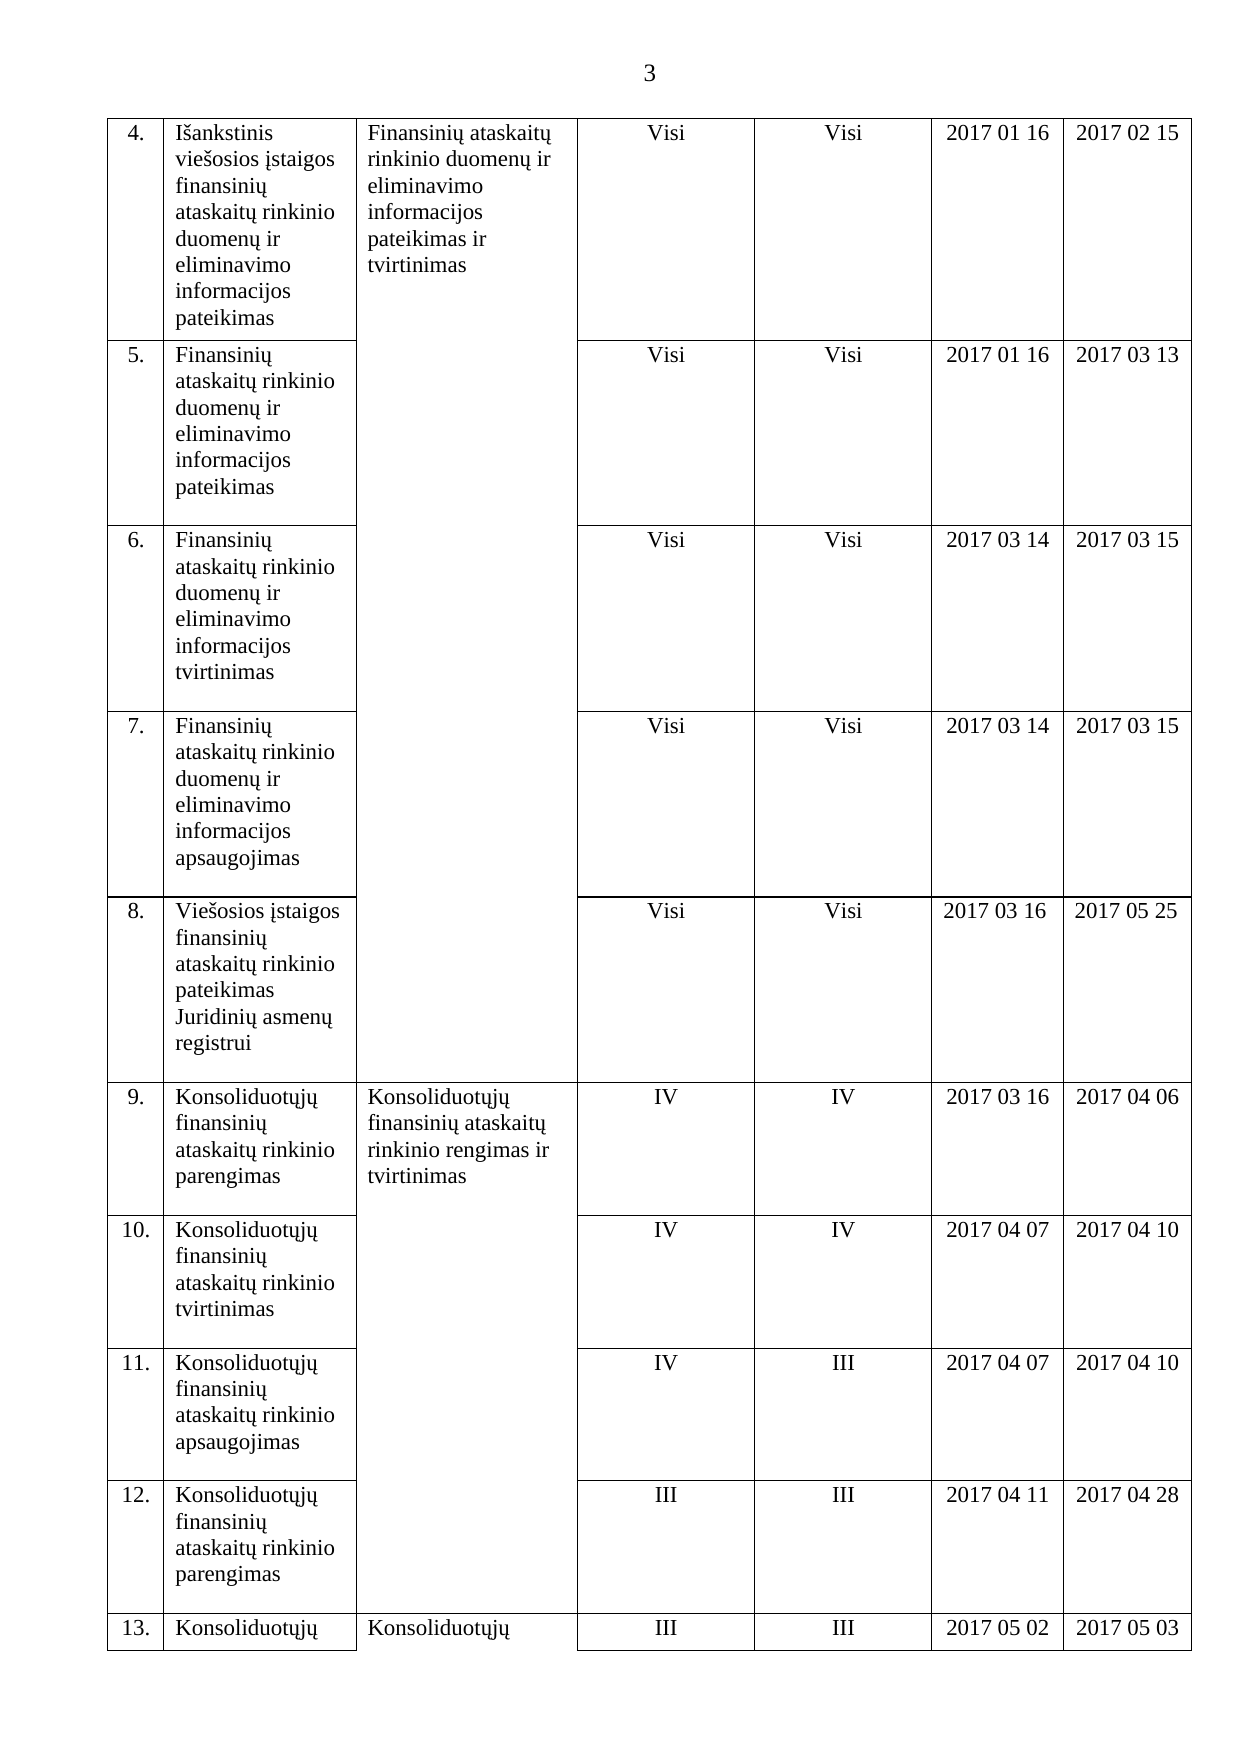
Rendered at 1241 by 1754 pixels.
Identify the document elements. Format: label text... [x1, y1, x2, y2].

table_cell 2017 03 15 [1064, 526, 1191, 711]
table_cell Visi [755, 341, 931, 525]
table_cell 10. [108, 1216, 163, 1348]
table_cell 2017 02 15 [1064, 119, 1191, 340]
table_cell III [578, 1614, 754, 1649]
table_cell III [755, 1481, 931, 1613]
table_cell III [755, 1614, 931, 1649]
table_cell [357, 1480, 577, 1613]
table_cell 2017 04 07 [932, 1216, 1063, 1348]
table_cell 4. [108, 119, 163, 340]
table_cell Visi [578, 712, 754, 896]
table_cell Finansinių ataskaitų rinkinio duomenų ir eliminavimo informacijos pateikimas ir tvirtinimas [357, 119, 577, 1082]
table_cell IV [578, 1083, 754, 1215]
table_cell 6. [108, 526, 163, 711]
table_cell Konsoliduotųjų [357, 1614, 577, 1649]
table_cell 2017 04 07 [932, 1349, 1063, 1480]
table_cell IV [755, 1216, 931, 1348]
table_cell 2017 03 15 [1064, 712, 1191, 896]
table_cell IV [578, 1216, 754, 1348]
table_cell 2017 05 25 [1064, 898, 1191, 1082]
table_cell Visi [755, 898, 931, 1082]
table_cell IV [578, 1349, 754, 1480]
table_cell 2017 03 13 [1064, 341, 1191, 525]
table_cell 7. [108, 712, 163, 896]
table_cell Visi [755, 712, 931, 896]
table_cell Konsoliduotųjų finansinių ataskaitų rinkinio tvirtinimas [164, 1216, 356, 1348]
table_cell Finansinių ataskaitų rinkinio duomenų ir eliminavimo informacijos pateikimas [164, 341, 356, 525]
table_cell 2017 04 06 [1064, 1083, 1191, 1215]
table_cell Visi [578, 341, 754, 525]
table_cell 12. [108, 1481, 163, 1613]
table_cell Konsoliduotųjų finansinių ataskaitų rinkinio parengimas [164, 1083, 356, 1215]
table_cell 2017 03 16 [932, 898, 1063, 1082]
table_cell 9. [108, 1083, 163, 1215]
table_cell 2017 03 14 [932, 712, 1063, 896]
table_cell 2017 01 16 [932, 119, 1063, 340]
table_cell 13. [108, 1614, 163, 1649]
table_cell Visi [755, 526, 931, 711]
table_cell 2017 05 03 [1064, 1614, 1191, 1649]
table_cell 11. [108, 1349, 163, 1480]
table_cell 2017 01 16 [932, 341, 1063, 525]
table_cell Visi [578, 526, 754, 711]
table_cell 2017 04 10 [1064, 1349, 1191, 1480]
table_cell 8. [108, 898, 163, 1082]
table_cell 2017 03 16 [932, 1083, 1063, 1215]
table_cell Išankstinis viešosios įstaigos finansinių ataskaitų rinkinio duomenų ir eliminavimo informacijos pateikimas [164, 119, 356, 340]
table_cell III [755, 1349, 931, 1480]
table_cell Finansinių ataskaitų rinkinio duomenų ir eliminavimo informacijos tvirtinimas [164, 526, 356, 711]
table_cell 2017 04 10 [1064, 1216, 1191, 1348]
table_cell Konsoliduotųjų finansinių ataskaitų rinkinio rengimas ir tvirtinimas [357, 1083, 577, 1215]
table_cell IV [755, 1083, 931, 1215]
table_cell 2017 05 02 [932, 1614, 1063, 1649]
table_cell Konsoliduotųjų finansinių ataskaitų rinkinio apsaugojimas [164, 1349, 356, 1480]
table_cell Visi [578, 119, 754, 340]
table_cell Finansinių ataskaitų rinkinio duomenų ir eliminavimo informacijos apsaugojimas [164, 712, 356, 896]
table_cell III [578, 1481, 754, 1613]
table_cell Visi [755, 119, 931, 340]
table_cell Konsoliduotųjų [164, 1614, 356, 1649]
table_cell Visi [578, 898, 754, 1082]
table_cell 2017 03 14 [932, 526, 1063, 711]
table_cell 2017 04 11 [932, 1481, 1063, 1613]
table_cell Viešosios įstaigos finansinių ataskaitų rinkinio pateikimas Juridinių asmenų registrui [164, 898, 356, 1082]
table_cell [357, 1215, 577, 1348]
table_cell Konsoliduotųjų finansinių ataskaitų rinkinio parengimas [164, 1481, 356, 1613]
table_cell [357, 1348, 577, 1480]
table_cell 2017 04 28 [1064, 1481, 1191, 1613]
table_cell 5. [108, 341, 163, 525]
